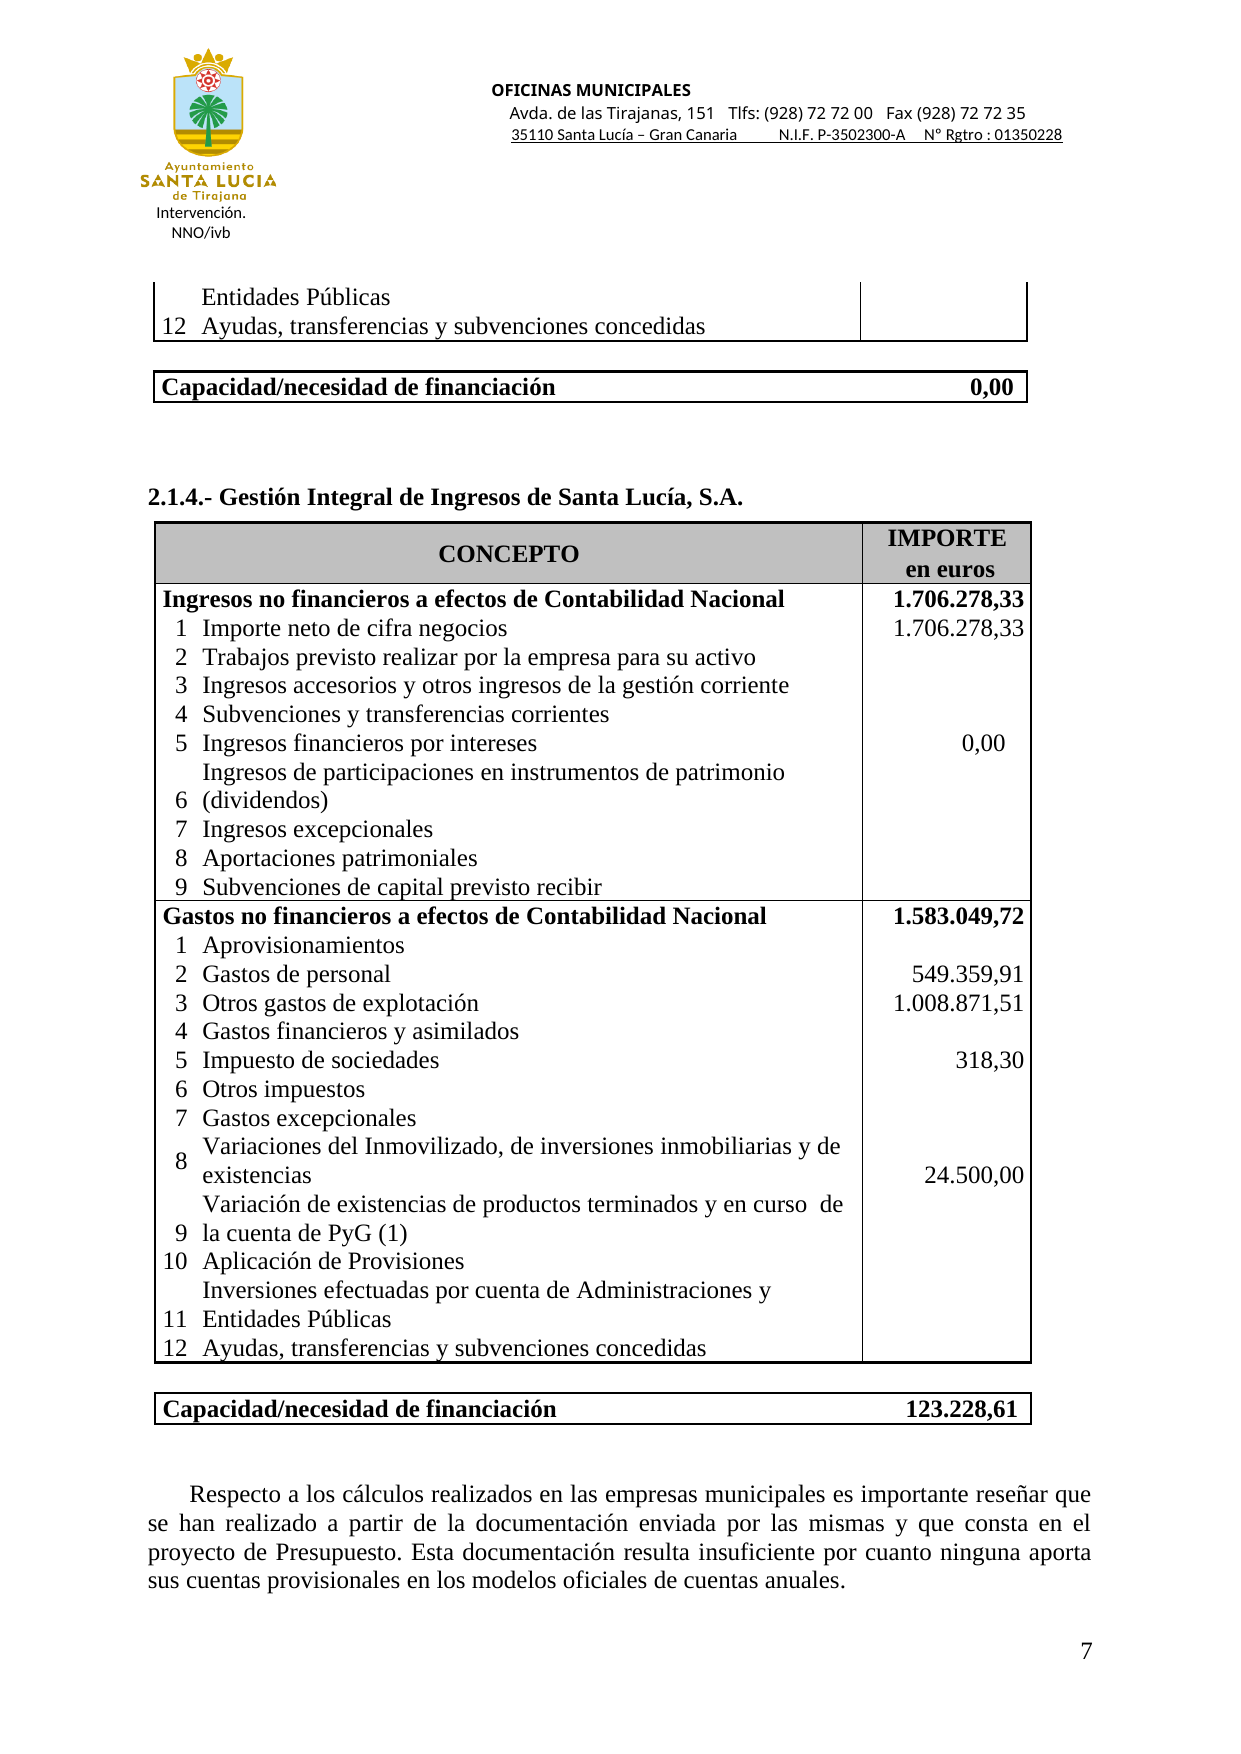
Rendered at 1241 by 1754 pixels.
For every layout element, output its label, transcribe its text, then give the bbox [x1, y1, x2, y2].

table_cell Aplicación de Provisiones [195, 1246, 862, 1275]
table_cell 4 [156, 1016, 195, 1045]
table_cell 3 [156, 988, 195, 1016]
table_cell [863, 757, 1030, 814]
table_cell Ingresos excepcionales [195, 814, 862, 843]
table_cell Ingresos accesorios y otros ingresos de la gestión corriente [195, 670, 862, 699]
table_cell Subvenciones y transferencias corrientes [195, 699, 862, 728]
table_cell [863, 814, 1030, 843]
table_cell en euros [863, 552, 1030, 583]
table_cell 5 [156, 728, 195, 757]
table_cell 5 [156, 1045, 195, 1074]
table_cell Capacidad/necesidad de financiación [156, 1394, 863, 1423]
table_cell Inversiones efectuadas por cuenta de Administraciones y Entidades Públicas [195, 1275, 862, 1333]
table_cell 2 [156, 642, 195, 670]
table_cell 3 [156, 670, 195, 699]
table_header IMPORTE [863, 524, 1030, 552]
table_cell [861, 311, 1026, 339]
table_cell Ingresos de participaciones en instrumentos de patrimonio (dividendos) [195, 757, 862, 814]
table_cell [860, 342, 1027, 370]
table_cell 1.583.049,72 [863, 901, 1030, 930]
table_cell Gastos de personal [195, 959, 862, 988]
table_cell 12 [155, 311, 194, 339]
table_cell 11 [156, 1275, 195, 1333]
table_cell 2 [156, 959, 195, 988]
table_cell [194, 342, 860, 370]
table_cell Gastos excepcionales [195, 1103, 862, 1131]
table_cell Variación de existencias de productos terminados y en curso de la cuenta de PyG (1) [195, 1189, 862, 1246]
table_cell 8 [156, 1131, 195, 1189]
table_cell 0,00 [860, 373, 1026, 401]
table_cell [863, 843, 1030, 872]
table_cell Ingresos financieros por intereses [195, 728, 862, 757]
table_cell [863, 642, 1030, 670]
table_cell Entidades Públicas [194, 282, 860, 311]
table_cell 549.359,91 [863, 959, 1030, 988]
table_cell 4 [156, 699, 195, 728]
table_cell [863, 1074, 1030, 1103]
table_cell 7 [156, 1103, 195, 1131]
table_cell [863, 1189, 1030, 1246]
table_cell 0,00 [863, 728, 1030, 757]
table_cell Ayudas, transferencias y subvenciones concedidas [195, 1333, 862, 1361]
table_cell 1 [156, 930, 195, 959]
table_cell Ingresos no financieros a efectos de Contabilidad Nacional [156, 584, 862, 613]
table_cell [863, 930, 1030, 959]
table_cell 1.706.278,33 [863, 584, 1030, 613]
table_cell 6 [156, 757, 195, 814]
table_cell Gastos financieros y asimilados [195, 1016, 862, 1045]
table_cell 10 [156, 1246, 195, 1275]
table_cell [863, 1016, 1030, 1045]
table_cell Trabajos previsto realizar por la empresa para su activo [195, 642, 862, 670]
table_cell [863, 1333, 1030, 1361]
table_cell Otros gastos de explotación [195, 988, 862, 1016]
table_cell [195, 1364, 863, 1392]
table_cell [863, 872, 1030, 900]
text Respecto a los cálculos realizados en las empresas municipales es importante reseñar que se han realizado a partir de la documentación enviada por las mismas y que consta en el proyecto de Presupuesto. Esta documentación resulta insuficiente por cuanto ninguna aporta sus cuentas provisionales en los modelos oficiales de cuentas anuales. [148, 1479, 1092, 1594]
table_cell 7 [156, 814, 195, 843]
table_cell Aprovisionamientos [195, 930, 862, 959]
subtitle 2.1.4.- Gestión Integral de Ingresos de Santa Lucía, S.A. [148, 482, 1092, 511]
table_cell [863, 670, 1030, 699]
table_cell 1.008.871,51 [863, 988, 1030, 1016]
table_cell 24.500,00 [863, 1131, 1030, 1189]
table_cell [863, 1275, 1030, 1333]
table_cell Aportaciones patrimoniales [195, 843, 862, 872]
table_cell 123.228,61 [863, 1394, 1030, 1423]
table_cell Gastos no financieros a efectos de Contabilidad Nacional [156, 901, 862, 930]
table_cell 9 [156, 872, 195, 900]
table_cell [863, 1364, 1031, 1392]
table_cell Subvenciones de capital previsto recibir [195, 872, 862, 900]
table_cell 6 [156, 1074, 195, 1103]
table_cell 1.706.278,33 [863, 613, 1030, 642]
table_cell Capacidad/necesidad de financiación [155, 373, 860, 401]
table_cell Ayudas, transferencias y subvenciones concedidas [194, 311, 860, 339]
table_cell 9 [156, 1189, 195, 1246]
table_header CONCEPTO [156, 524, 862, 583]
table_cell 12 [156, 1333, 195, 1361]
table_cell [154, 342, 194, 370]
table_cell [863, 1246, 1030, 1275]
table_cell Importe neto de cifra negocios [195, 613, 862, 642]
table_cell 1 [156, 613, 195, 642]
table_cell Variaciones del Inmovilizado, de inversiones inmobiliarias y de existencias [195, 1131, 862, 1189]
table_cell Impuesto de sociedades [195, 1045, 862, 1074]
table_cell [861, 282, 1026, 311]
table_cell 318,30 [863, 1045, 1030, 1074]
table_cell Otros impuestos [195, 1074, 862, 1103]
table_cell [155, 282, 194, 311]
table_cell [155, 1364, 195, 1392]
table_cell 8 [156, 843, 195, 872]
table_cell [863, 1103, 1030, 1131]
table_cell [863, 699, 1030, 728]
